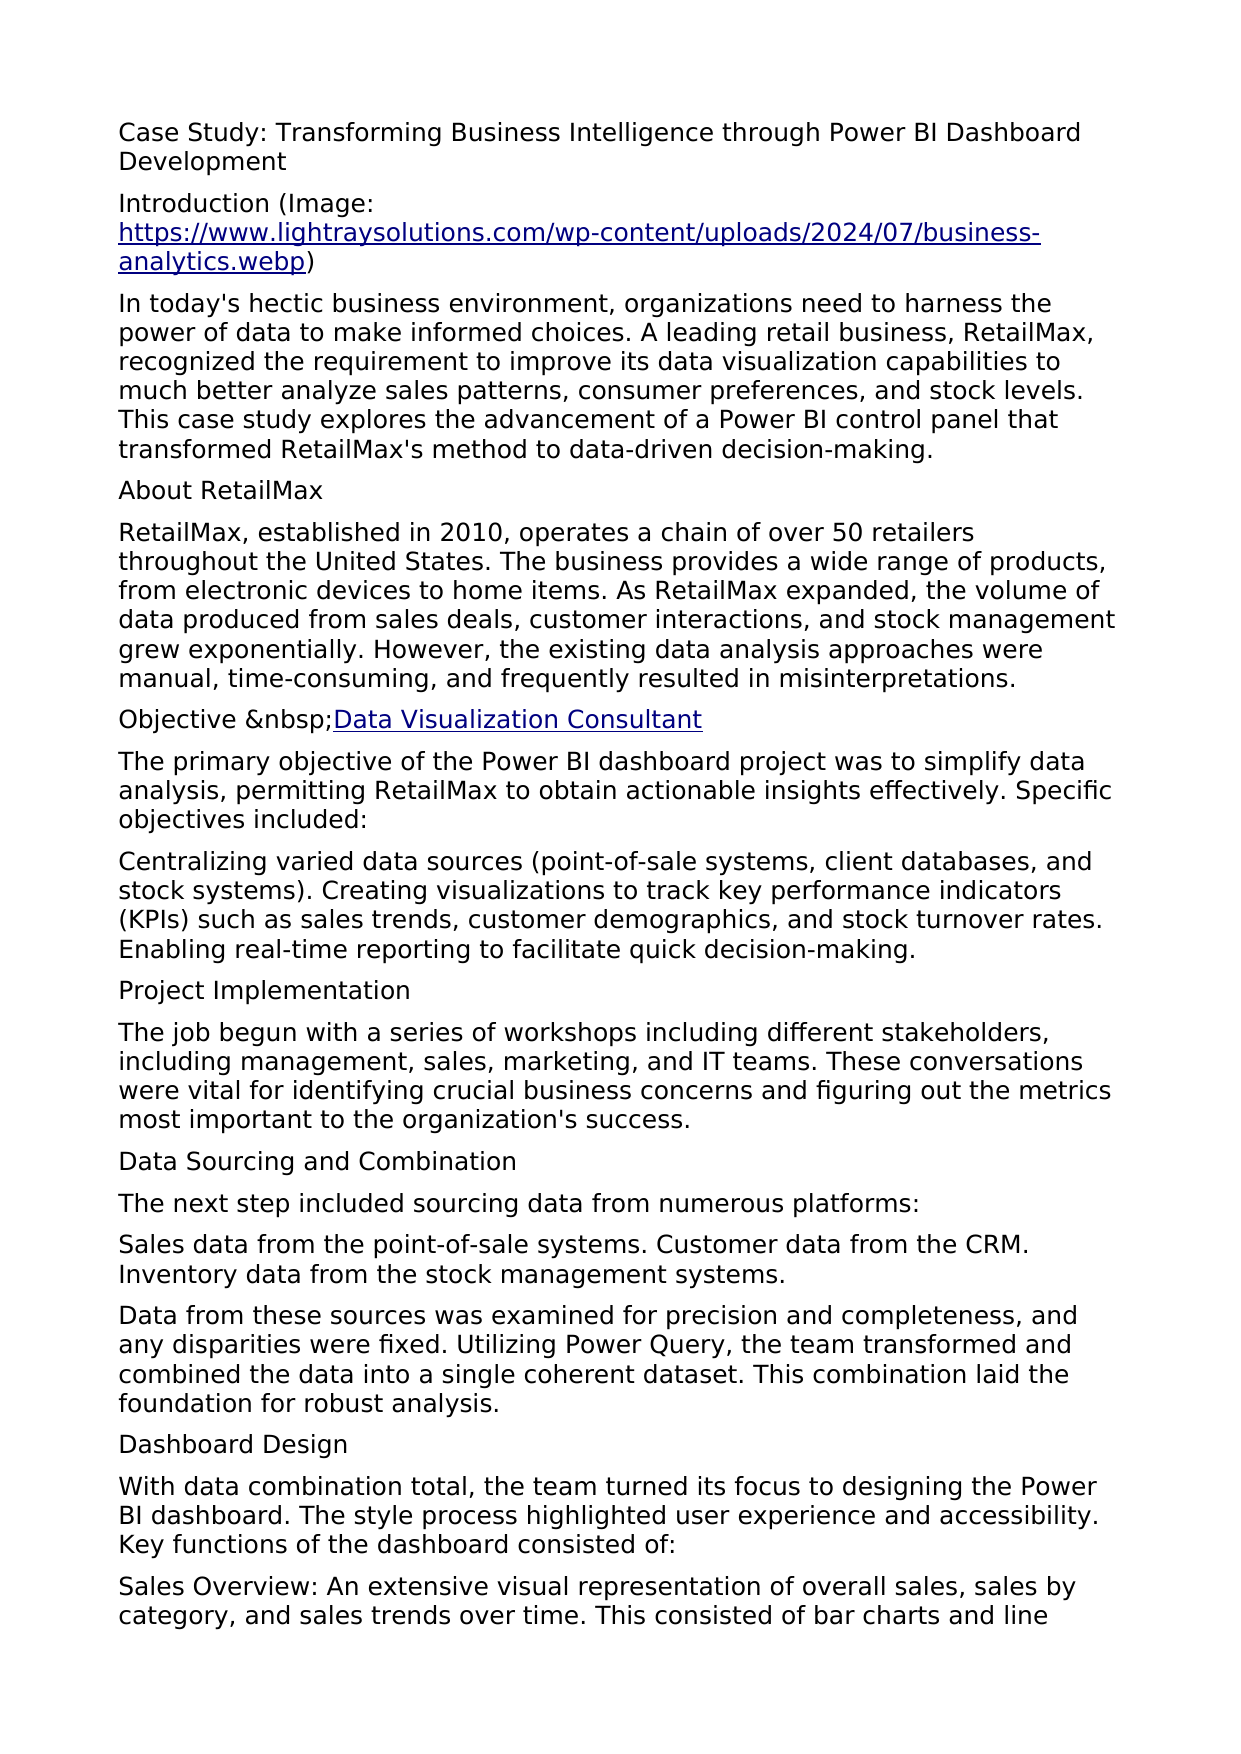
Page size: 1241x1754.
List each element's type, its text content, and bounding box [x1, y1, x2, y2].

text Introduction (Image: https://www.lightraysolutions.com/wp-content/uploads/2024/07/business-analytics.webp) [118, 189, 1122, 276]
text The next step included sourcing data from numerous platforms: [118, 1189, 1122, 1218]
text Data Sourcing and Combination [118, 1147, 1122, 1176]
text About RetailMax [118, 476, 1122, 506]
text In today's hectic business environment, organizations need to harness the power of data to make informed choices. A leading retail business, RetailMax, recognized the requirement to improve its data visualization capabilities to much better analyze sales patterns, consumer preferences, and stock levels. This case study explores the advancement of a Power BI control panel that transformed RetailMax's method to data-driven decision-making. [118, 289, 1122, 464]
text Sales Overview: An extensive visual representation of overall sales, sales by category, and sales trends over time. This consisted of bar charts and line [118, 1572, 1122, 1631]
text Dashboard Design [118, 1431, 1122, 1460]
text The primary objective of the Power BI dashboard project was to simplify data analysis, permitting RetailMax to obtain actionable insights effectively. Specific objectives included: [118, 747, 1122, 835]
text Objective &nbsp;Data Visualization Consultant [118, 706, 1122, 735]
text RetailMax, established in 2010, operates a chain of over 50 retailers throughout the United States. The business provides a wide range of products, from electronic devices to home items. As RetailMax expanded, the volume of data produced from sales deals, customer interactions, and stock management grew exponentially. However, the existing data analysis approaches were manual, time-consuming, and frequently resulted in misinterpretations. [118, 518, 1122, 693]
text Data from these sources was examined for precision and completeness, and any disparities were fixed. Utilizing Power Query, the team transformed and combined the data into a single coherent dataset. This combination laid the foundation for robust analysis. [118, 1301, 1122, 1418]
text The job begun with a series of workshops including different stakeholders, including management, sales, marketing, and IT teams. These conversations were vital for identifying crucial business concerns and figuring out the metrics most important to the organization's success. [118, 1018, 1122, 1135]
text With data combination total, the team turned its focus to designing the Power BI dashboard. The style process highlighted user experience and accessibility. Key functions of the dashboard consisted of: [118, 1472, 1122, 1560]
text Project Implementation [118, 976, 1122, 1006]
text Case Study: Transforming Business Intelligence through Power BI Dashboard Development [118, 118, 1122, 176]
text Centralizing varied data sources (point-of-sale systems, client databases, and stock systems). Creating visualizations to track key performance indicators (KPIs) such as sales trends, customer demographics, and stock turnover rates. Enabling real-time reporting to facilitate quick decision-making. [118, 847, 1122, 964]
text Sales data from the point-of-sale systems. Customer data from the CRM. Inventory data from the stock management systems. [118, 1231, 1122, 1289]
